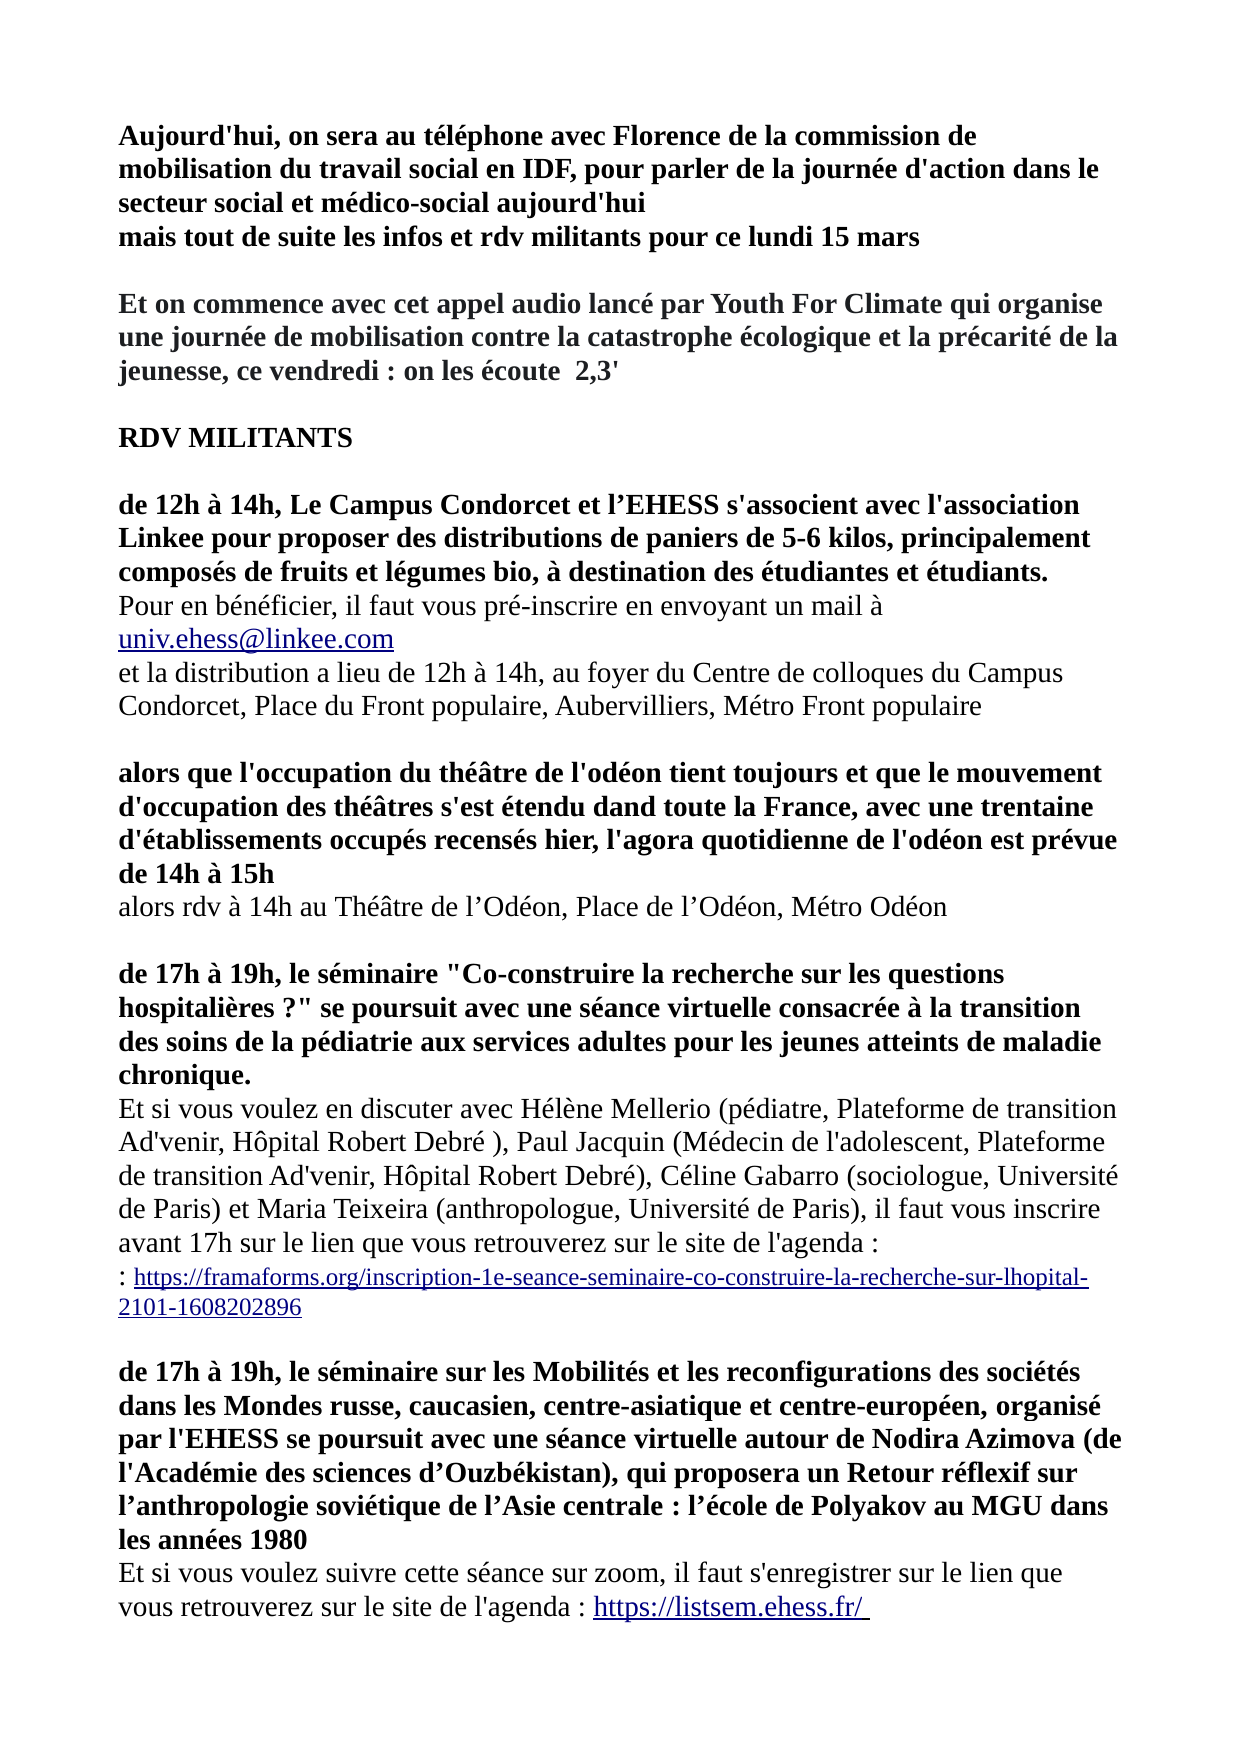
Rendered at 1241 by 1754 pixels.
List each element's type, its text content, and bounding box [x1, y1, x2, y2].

text Et si vous voulez en discuter avec Hélène Mellerio (pédiatre, Plateforme de transition Ad'venir, Hôpital Robert Debré ), Paul Jacquin (Médecin de l'adolescent, Plateforme de transition Ad'venir, Hôpital Robert Debré), Céline Gabarro (sociologue, Université de Paris) et Maria Teixeira (anthropologue, Université de Paris), il faut vous inscrire avant 17h sur le lien que vous retrouverez sur le site de l'agenda : : https://framaforms.org/inscription-1e-seance-seminaire-co-construire-la-recherche-sur-lhopital-2101-1608202896 [118, 1091, 1122, 1321]
text alors que l'occupation du théâtre de l'odéon tient toujours et que le mouvement d'occupation des théâtres s'est étendu dand toute la France, avec une trentaine d'établissements occupés recensés hier, l'agora quotidienne de l'odéon est prévue de 14h à 15h [118, 755, 1122, 889]
text et la distribution a lieu de 12h à 14h, au foyer du Centre de colloques du Campus Condorcet, Place du Front populaire, Aubervilliers, Métro Front populaire [118, 655, 1122, 722]
text Et si vous voulez suivre cette séance sur zoom, il faut s'enregistrer sur le lien que vous retrouverez sur le site de l'agenda : https://listsem.ehess.fr/ [118, 1556, 1122, 1623]
text Et on commence avec cet appel audio lancé par Youth For Climate qui organise une journée de mobilisation contre la catastrophe écologique et la précarité de la jeunesse, ce vendredi : on les écoute 2,3' [118, 286, 1122, 386]
text de 17h à 19h, le séminaire "Co-construire la recherche sur les questions hospitalières ?" se poursuit avec une séance virtuelle consacrée à la transition des soins de la pédiatrie aux services adultes pour les jeunes atteints de maladie chronique. [118, 957, 1122, 1091]
text de 12h à 14h, Le Campus Condorcet et l’EHESS s'associent avec l'association Linkee pour proposer des distributions de paniers de 5-6 kilos, principalement composés de fruits et légumes bio, à destination des étudiantes et étudiants. Pour en bénéficier, il faut vous pré-inscrire en envoyant un mail à univ.ehess@linkee.com [118, 487, 1122, 655]
text alors rdv à 14h au Théâtre de l’Odéon, Place de l’Odéon, Métro Odéon [118, 889, 1122, 923]
text Aujourd'hui, on sera au téléphone avec Florence de la commission de mobilisation du travail social en IDF, pour parler de la journée d'action dans le secteur social et médico-social aujourd'hui [118, 118, 1122, 219]
text mais tout de suite les infos et rdv militants pour ce lundi 15 mars [118, 219, 1122, 252]
text RDV MILITANTS [118, 420, 1122, 453]
text de 17h à 19h, le séminaire sur les Mobilités et les reconfigurations des sociétés dans les Mondes russe, caucasien, centre-asiatique et centre-européen, organisé par l'EHESS se poursuit avec une séance virtuelle autour de Nodira Azimova (de l'Académie des sciences d’Ouzbékistan), qui proposera un Retour réflexif sur l’anthropologie soviétique de l’Asie centrale : l’école de Polyakov au MGU dans les années 1980 [118, 1354, 1122, 1556]
